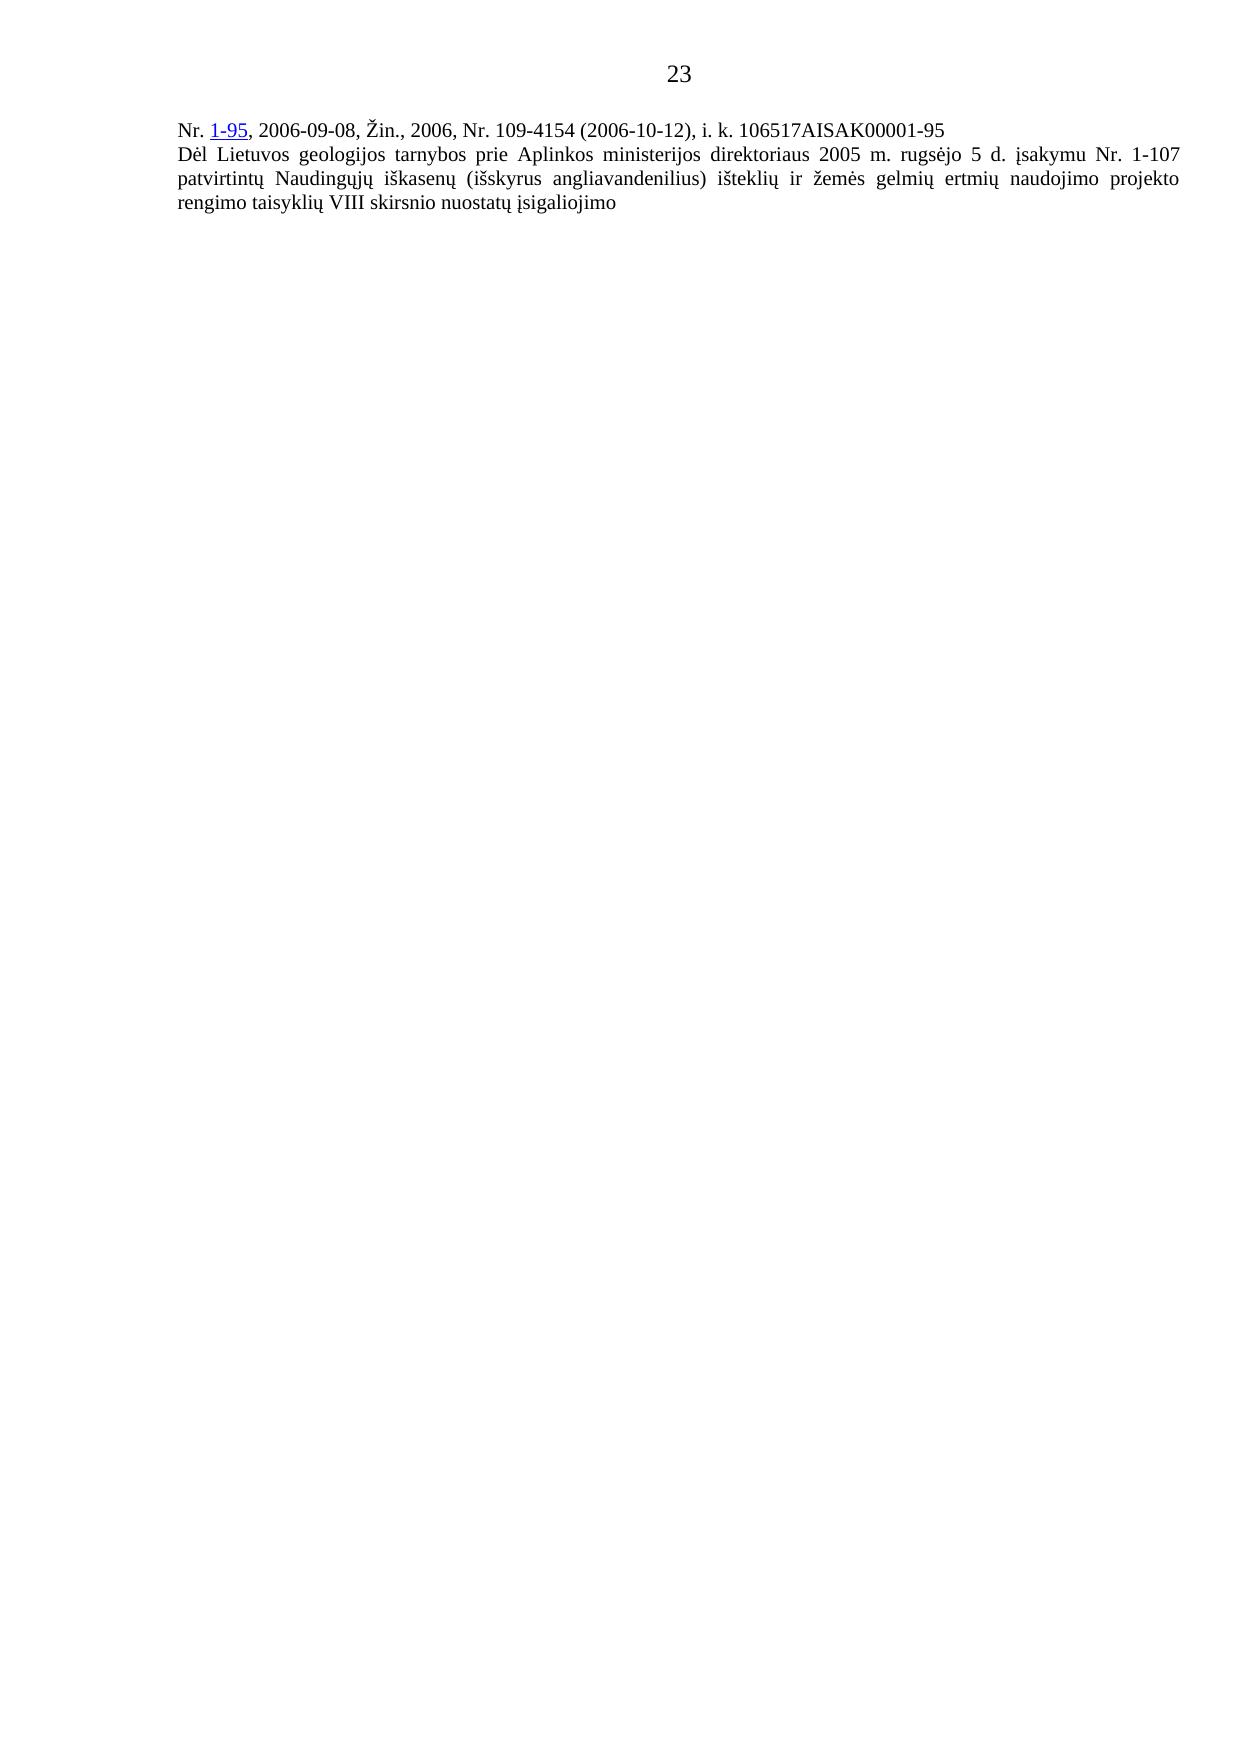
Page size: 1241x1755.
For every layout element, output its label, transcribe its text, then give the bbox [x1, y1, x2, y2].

text Dėl Lietuvos geologijos tarnybos prie Aplinkos ministerijos direktoriaus 2005 m. rugsėjo 5 d. įsakymu Nr. 1-107 patvirtintų Naudingųjų iškasenų (išskyrus angliavandenilius) išteklių ir žemės gelmių ertmių naudojimo projekto rengimo taisyklių VIII skirsnio nuostatų įsigaliojimo [177, 142, 1181, 214]
text Nr. 1-95, 2006-09-08, Žin., 2006, Nr. 109-4154 (2006-10-12), i. k. 106517AISAK00001-95 [177, 118, 1181, 142]
